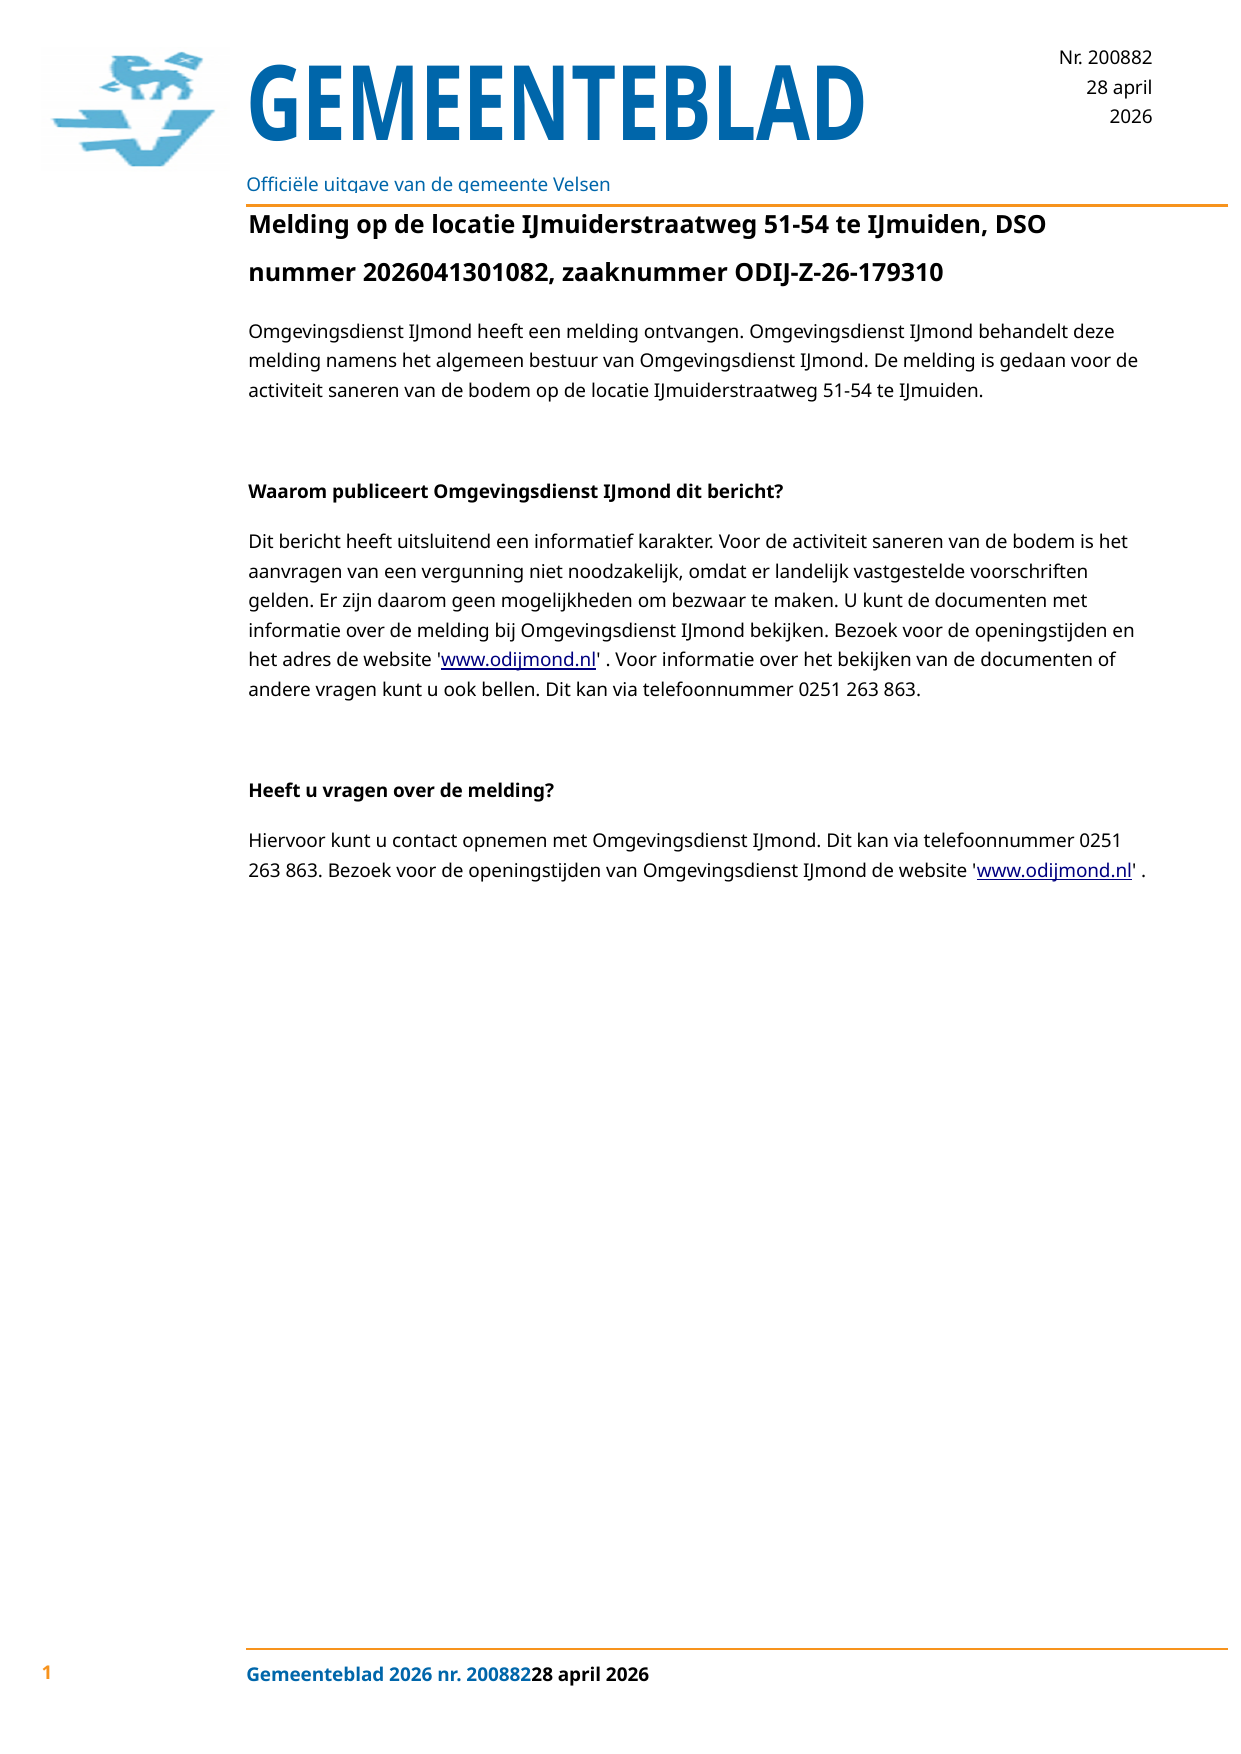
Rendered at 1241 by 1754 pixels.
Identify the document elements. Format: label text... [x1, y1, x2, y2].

text Dit bericht heeft uitsluitend een informatief karakter. Voor de activiteit saneren van de bodem is het aanvragen van een vergunning niet noodzakelijk, omdat er landelijk vastgestelde voorschriften gelden. Er zijn daarom geen mogelijkheden om bezwaar te maken. U kunt de documenten met informatie over de melding bij Omgevingsdienst IJmond bekijken. Bezoek voor de openingstijden en het adres de website 'www.odijmond.nl' . Voor informatie over het bekijken van de documenten of andere vragen kunt u ook bellen. Dit kan via telefoonnummer 0251 263 863. [248, 528, 1152, 702]
text Melding op de locatie IJmuiderstraatweg 51-54 te IJmuiden, DSO nummer 2026041301082, zaaknummer ODIJ-Z-26-179310 [248, 207, 1152, 288]
text Hiervoor kunt u contact opnemen met Omgevingsdienst IJmond. Dit kan via telefoonnummer 0251 263 863. Bezoek voor de openingstijden van Omgevingsdienst IJmond de website 'www.odijmond.nl' . [248, 827, 1152, 883]
picture [41, 47, 231, 172]
text Waarom publiceert Omgevingsdienst IJmond dit bericht? [248, 478, 1152, 504]
text Omgevingsdienst IJmond heeft een melding ontvangen. Omgevingsdienst IJmond behandelt deze melding namens het algemeen bestuur van Omgevingsdienst IJmond. De melding is gedaan voor de activiteit saneren van de bodem op de locatie IJmuiderstraatweg 51-54 te IJmuiden. [248, 318, 1152, 403]
text Heeft u vragen over de melding? [248, 777, 1152, 803]
